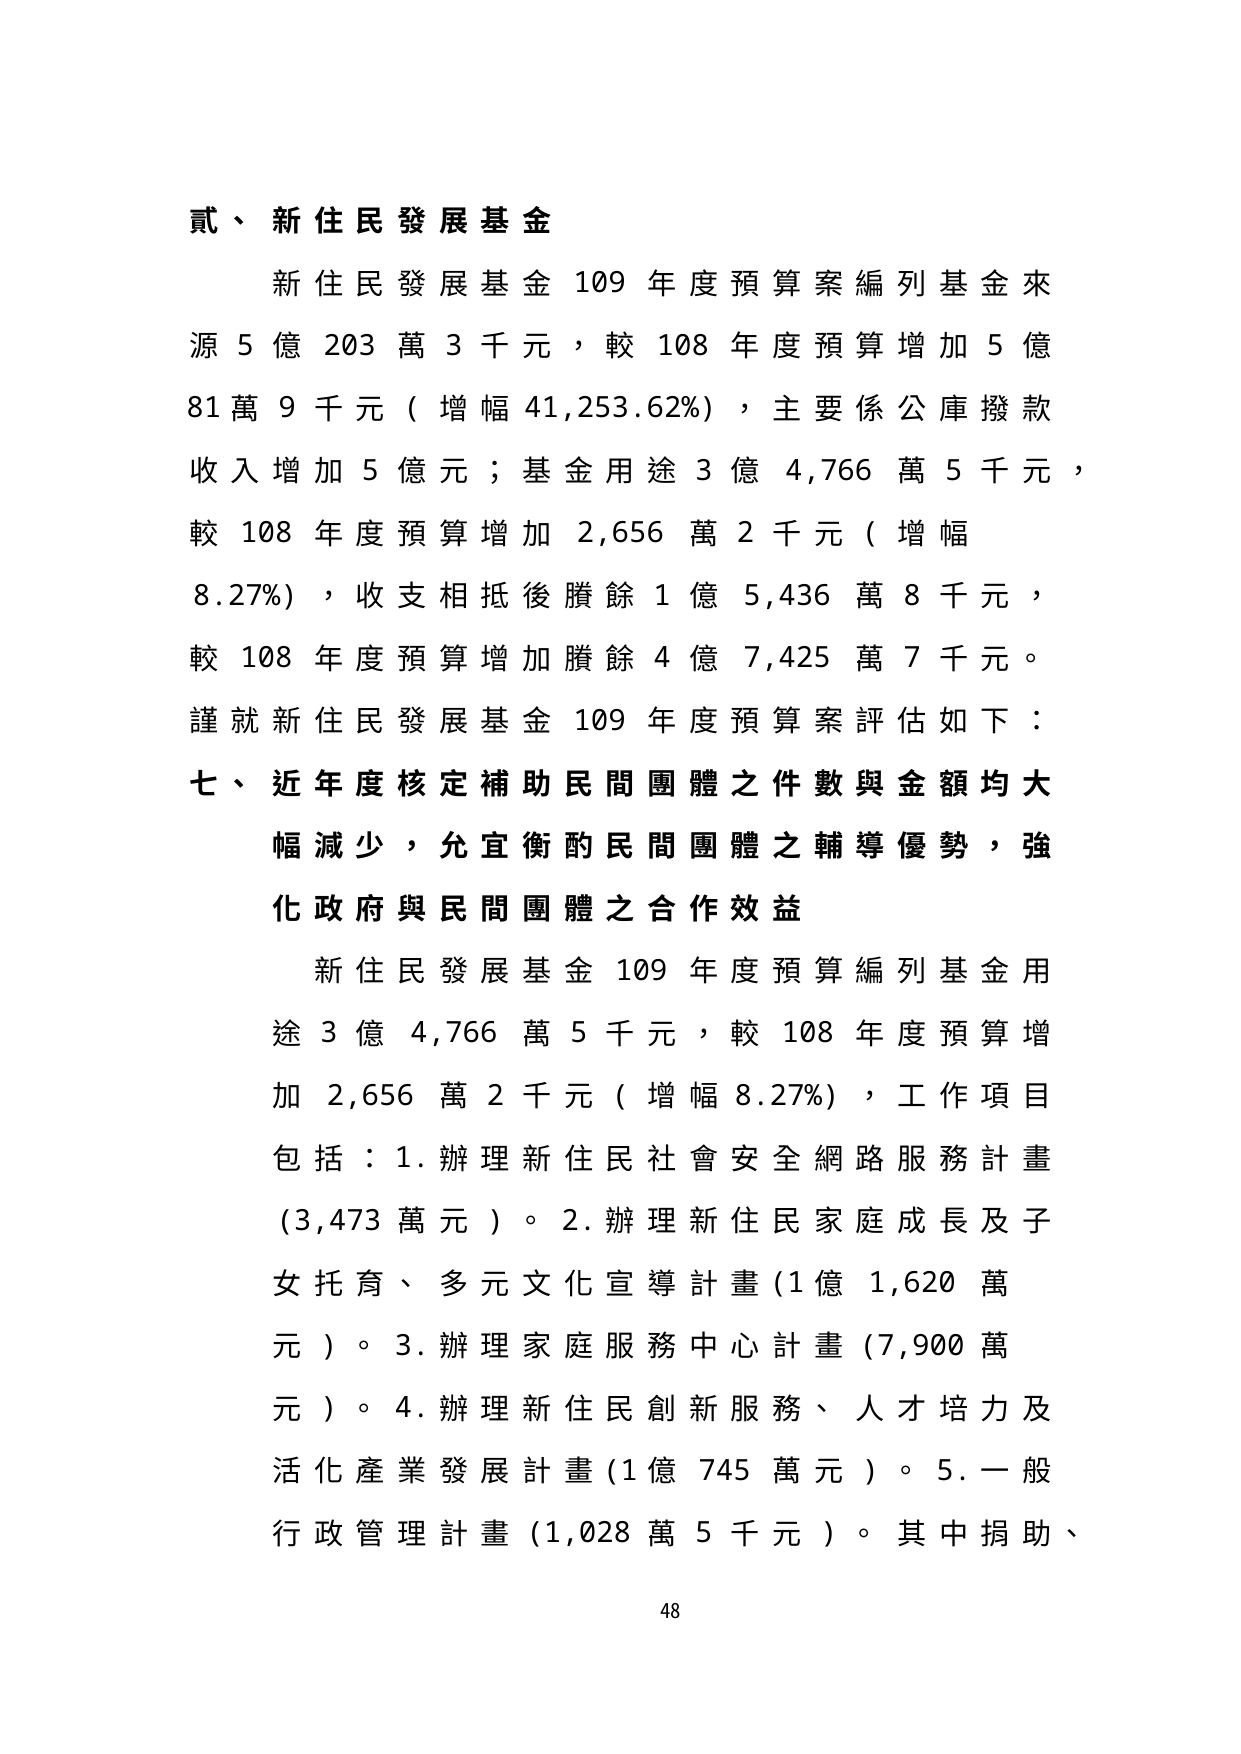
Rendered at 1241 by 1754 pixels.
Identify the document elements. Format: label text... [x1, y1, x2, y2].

text 七、近年度核定補助民間團體之件數與金額均大幅減少，允宜衡酌民間團體之輔導優勢，強化政府與民間團體之合作效益 [183, 740, 1058, 927]
text 新住民發展基金109年度預算編列基金用途3億4,766萬5千元，較108年度預算增加2,656萬2千元(增幅8.27%)，工作項目包括：1.辦理新住民社會安全網路服務計畫(3,473萬元)。2.辦理新住民家庭成長及子女托育、多元文化宣導計畫(1億1,620萬元)。3.辦理家庭服務中心計畫(7,900萬元)。4.辦理新住民創新服務、人才培力及活化產業發展計畫(1億745萬元)。5.一般行政管理計畫(1,028萬5千元)。其中捐助、補助與獎助經費總計3億3,738萬元，較108年度預算增加2,974萬元(增幅9.67%)。經查： [242, 927, 1058, 1552]
text 新住民發展基金109年度預算案編列基金來源5億203萬3千元，較108年度預算增加5億81萬9千元(增幅41,253.62%)，主要係公庫撥款收入增加5億元；基金用途3億4,766萬5千元，較108年度預算增加2,656萬2千元(增幅8.27%)，收支相抵後賸餘1億5,436萬8千元，較108年度預算增加賸餘4億7,425萬7千元。謹就新住民發展基金109年度預算案評估如下： [183, 240, 1058, 740]
text 貳、新住民發展基金 [183, 177, 1058, 240]
